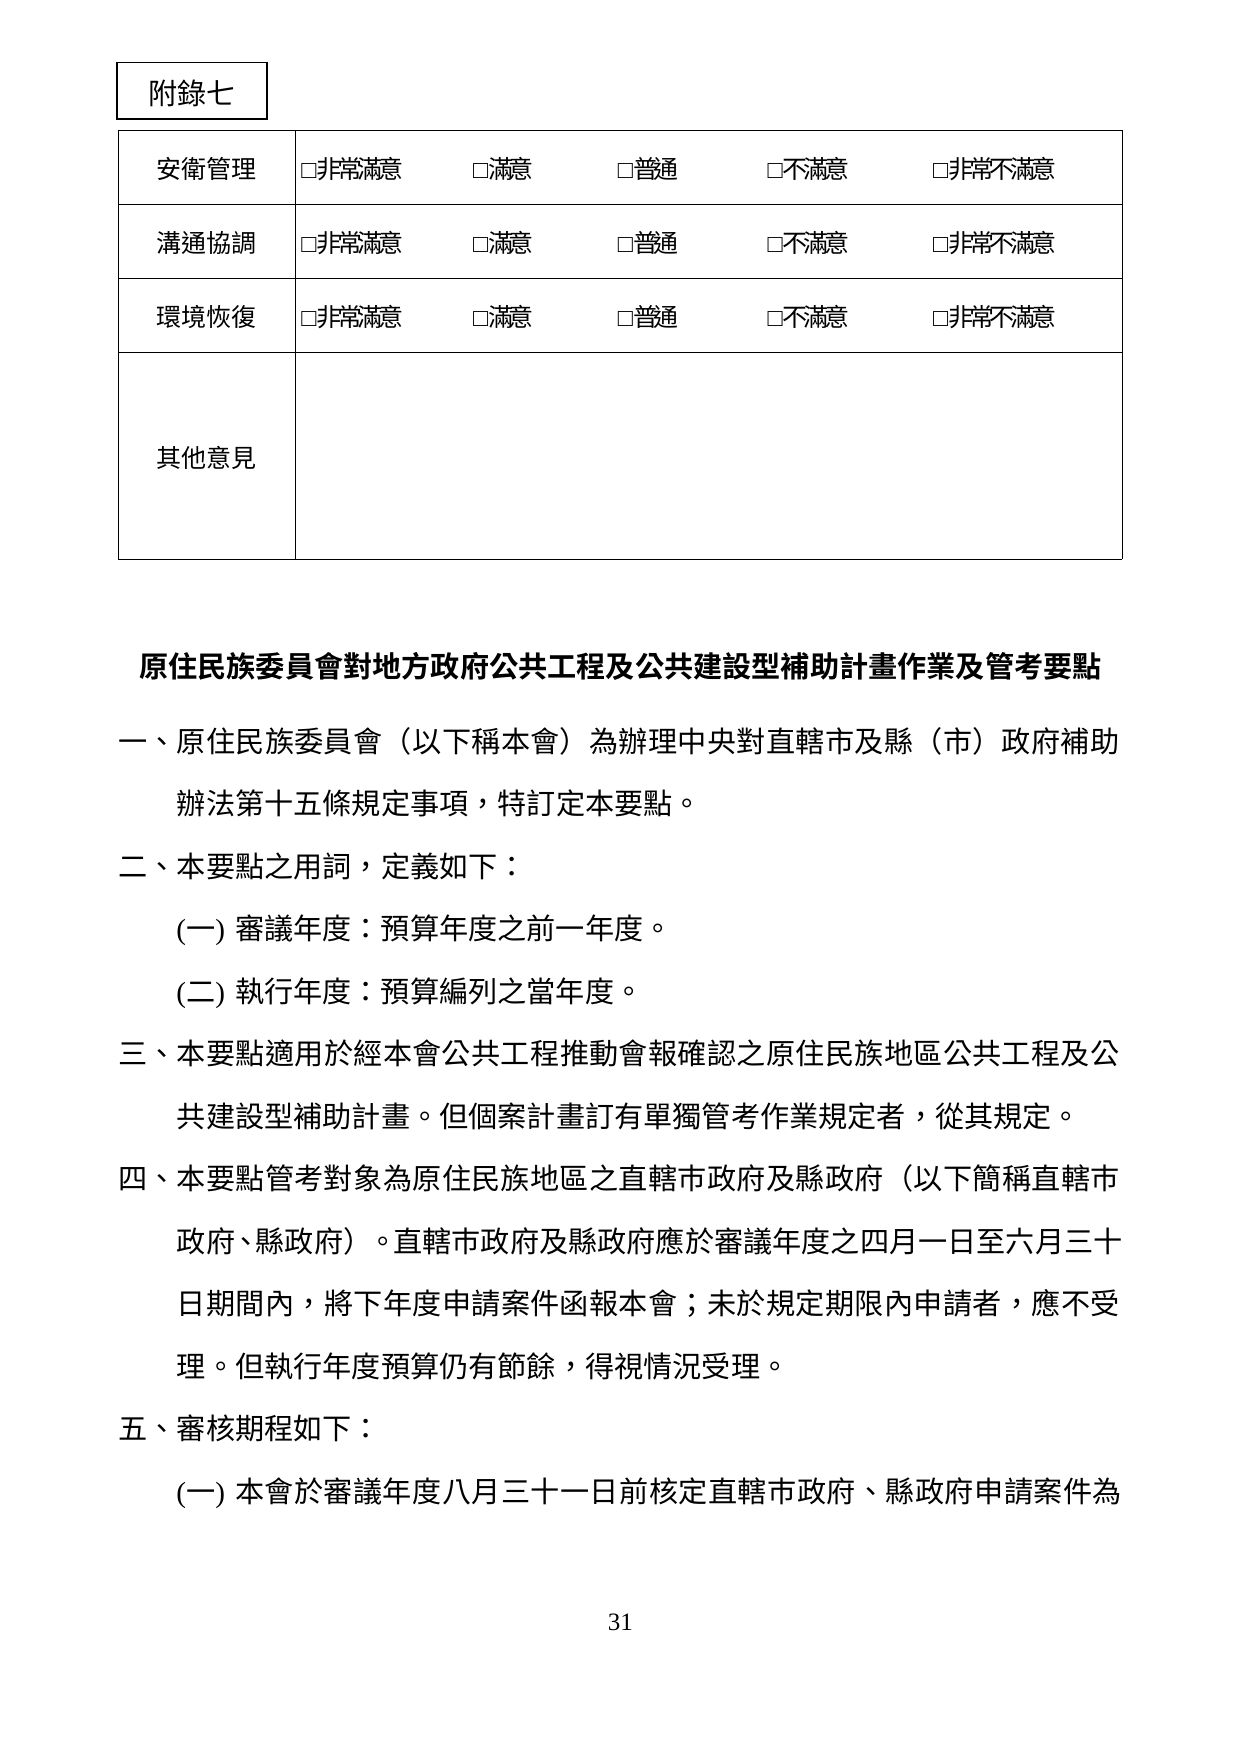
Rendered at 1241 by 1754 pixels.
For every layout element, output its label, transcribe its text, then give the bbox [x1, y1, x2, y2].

text 附錄七 [133, 71, 251, 111]
list 本要點之用詞，定義如下： [118, 832, 1122, 894]
table_cell □非常滿意 □滿意 □普通 □不滿意 □非常不滿意 [296, 131, 1122, 204]
table_cell 溝通協調 [119, 205, 295, 278]
list 原住民族委員會（以下稱本會）為辦理中央對直轄市及縣（市）政府補助辦法第十五條規定事項，特訂定本要點。 [118, 707, 1122, 832]
table_cell 安衛管理 [119, 131, 295, 204]
table_cell 環境恢復 [119, 279, 295, 352]
table_cell 其他意見 [119, 353, 295, 558]
subtitle 原住民族委員會對地方政府公共工程及公共建設型補助計畫作業及管考要點 [118, 633, 1122, 695]
list 審議年度：預算年度之前一年度。 [176, 894, 1122, 957]
list 審核期程如下： [118, 1394, 1122, 1457]
list 執行年度：預算編列之當年度。 [176, 957, 1122, 1019]
table_cell □非常滿意 □滿意 □普通 □不滿意 □非常不滿意 [296, 279, 1122, 352]
list 本要點適用於經本會公共工程推動會報確認之原住民族地區公共工程及公共建設型補助計畫。但個案計畫訂有單獨管考作業規定者，從其規定。 [118, 1019, 1122, 1144]
list 本要點管考對象為原住民族地區之直轄巿政府及縣政府（以下簡稱直轄巿政府、縣政府）。直轄巿政府及縣政府應於審議年度之四月一日至六月三十日期間內，將下年度申請案件函報本會；未於規定期限內申請者，應不受理。但執行年度預算仍有節餘，得視情況受理。 [118, 1144, 1122, 1394]
table_cell [296, 353, 1122, 558]
list 本會於審議年度八月三十一日前核定直轄巿政府、縣政府申請案件為 [176, 1457, 1122, 1519]
table_cell □非常滿意 □滿意 □普通 □不滿意 □非常不滿意 [296, 205, 1122, 278]
